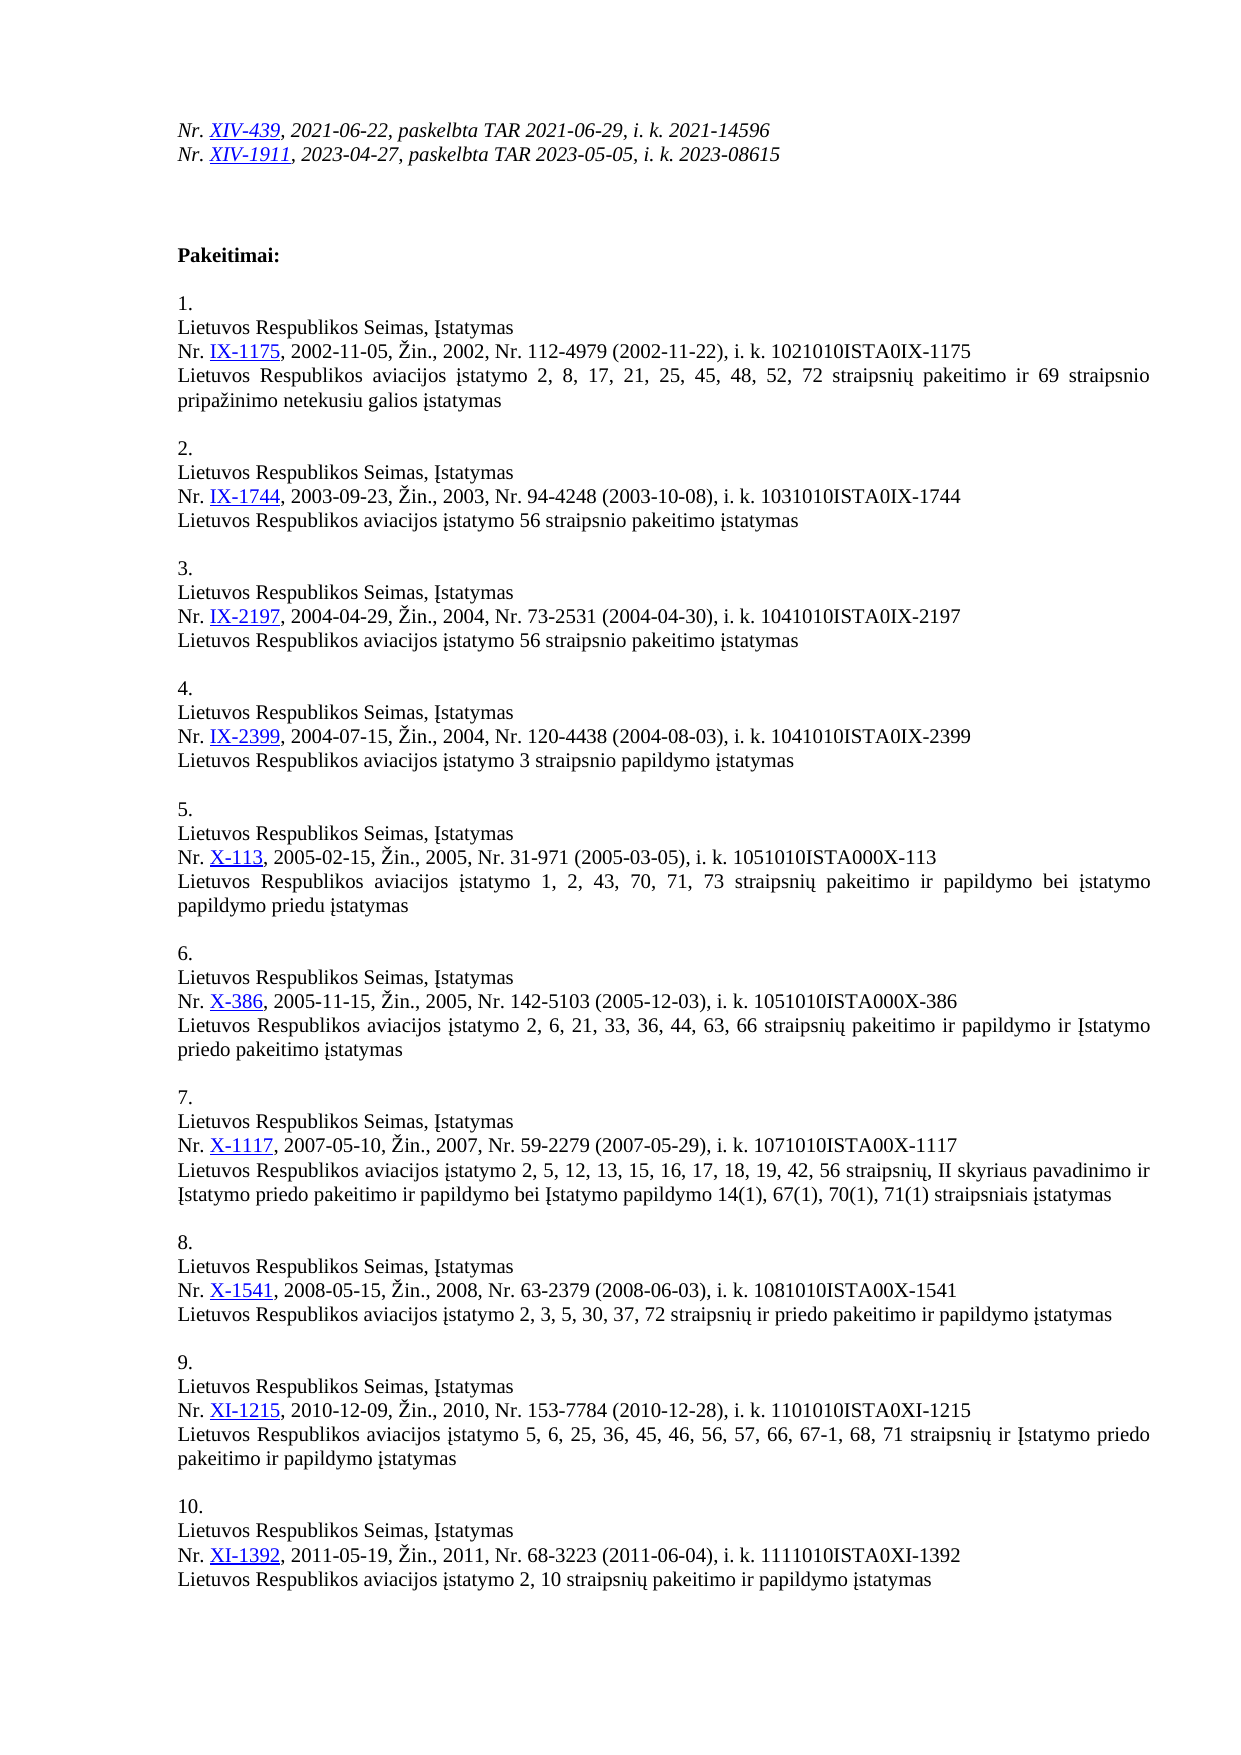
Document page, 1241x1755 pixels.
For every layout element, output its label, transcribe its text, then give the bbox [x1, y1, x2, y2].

text Lietuvos Respublikos Seimas, Įstatymas [177, 821, 1152, 845]
text Lietuvos Respublikos Seimas, Įstatymas [177, 1518, 1152, 1542]
text Nr. X-1541, 2008-05-15, Žin., 2008, Nr. 63-2379 (2008-06-03), i. k. 1081010ISTA00X-1541 [177, 1278, 1152, 1302]
text Lietuvos Respublikos aviacijos įstatymo 2, 10 straipsnių pakeitimo ir papildymo įstatymas [177, 1567, 1152, 1591]
text Nr. X-386, 2005-11-15, Žin., 2005, Nr. 142-5103 (2005-12-03), i. k. 1051010ISTA000X-386 [177, 989, 1152, 1013]
text 3. [177, 556, 1152, 580]
text Lietuvos Respublikos aviacijos įstatymo 1, 2, 43, 70, 71, 73 straipsnių pakeitimo ir papildymo bei įstatymo papildymo priedu įstatymas [177, 869, 1152, 917]
text Nr. X-113, 2005-02-15, Žin., 2005, Nr. 31-971 (2005-03-05), i. k. 1051010ISTA000X-113 [177, 845, 1152, 869]
text Nr. X-1117, 2007-05-10, Žin., 2007, Nr. 59-2279 (2007-05-29), i. k. 1071010ISTA00X-1117 [177, 1133, 1152, 1157]
text Lietuvos Respublikos aviacijos įstatymo 2, 6, 21, 33, 36, 44, 63, 66 straipsnių pakeitimo ir papildymo ir Įstatymo priedo pakeitimo įstatymas [177, 1013, 1152, 1061]
text Nr. IX-2197, 2004-04-29, Žin., 2004, Nr. 73-2531 (2004-04-30), i. k. 1041010ISTA0IX-2197 [177, 604, 1152, 628]
text Lietuvos Respublikos Seimas, Įstatymas [177, 1374, 1152, 1398]
text Lietuvos Respublikos Seimas, Įstatymas [177, 1109, 1152, 1133]
text Lietuvos Respublikos aviacijos įstatymo 2, 5, 12, 13, 15, 16, 17, 18, 19, 42, 56 straipsnių, II skyriaus pavadinimo ir Įstatymo priedo pakeitimo ir papildymo bei Įstatymo papildymo 14(1), 67(1), 70(1), 71(1) straipsniais įstatymas [177, 1157, 1152, 1206]
text 9. [177, 1350, 1152, 1374]
text 4. [177, 676, 1152, 700]
text Lietuvos Respublikos Seimas, Įstatymas [177, 580, 1152, 604]
text Lietuvos Respublikos Seimas, Įstatymas [177, 965, 1152, 989]
text Lietuvos Respublikos Seimas, Įstatymas [177, 460, 1152, 484]
text Lietuvos Respublikos aviacijos įstatymo 5, 6, 25, 36, 45, 46, 56, 57, 66, 67-1, 68, 71 straipsnių ir Įstatymo priedo pakeitimo ir papildymo įstatymas [177, 1422, 1152, 1470]
text Lietuvos Respublikos aviacijos įstatymo 56 straipsnio pakeitimo įstatymas [177, 508, 1152, 532]
text Lietuvos Respublikos Seimas, Įstatymas [177, 315, 1152, 339]
text Lietuvos Respublikos aviacijos įstatymo 56 straipsnio pakeitimo įstatymas [177, 628, 1152, 652]
text Pakeitimai: [177, 243, 1152, 267]
text Lietuvos Respublikos aviacijos įstatymo 3 straipsnio papildymo įstatymas [177, 748, 1152, 772]
text Nr. IX-2399, 2004-07-15, Žin., 2004, Nr. 120-4438 (2004-08-03), i. k. 1041010ISTA0IX-2399 [177, 724, 1152, 748]
text Nr. XI-1392, 2011-05-19, Žin., 2011, Nr. 68-3223 (2011-06-04), i. k. 1111010ISTA0XI-1392 [177, 1542, 1152, 1567]
text 2. [177, 436, 1152, 460]
text Lietuvos Respublikos Seimas, Įstatymas [177, 1254, 1152, 1278]
text 10. [177, 1494, 1152, 1518]
text 1. [177, 291, 1152, 315]
text Nr. IX-1744, 2003-09-23, Žin., 2003, Nr. 94-4248 (2003-10-08), i. k. 1031010ISTA0IX-1744 [177, 484, 1152, 508]
text Lietuvos Respublikos Seimas, Įstatymas [177, 700, 1152, 724]
text Nr. XI-1215, 2010-12-09, Žin., 2010, Nr. 153-7784 (2010-12-28), i. k. 1101010ISTA0XI-1215 [177, 1398, 1152, 1422]
text Nr. XIV-439, 2021-06-22, paskelbta TAR 2021-06-29, i. k. 2021-14596 [177, 118, 1152, 142]
text 7. [177, 1085, 1152, 1109]
text 6. [177, 941, 1152, 965]
text 5. [177, 797, 1152, 821]
text Nr. IX-1175, 2002-11-05, Žin., 2002, Nr. 112-4979 (2002-11-22), i. k. 1021010ISTA0IX-1175 [177, 339, 1152, 363]
text 8. [177, 1230, 1152, 1254]
text Lietuvos Respublikos aviacijos įstatymo 2, 8, 17, 21, 25, 45, 48, 52, 72 straipsnių pakeitimo ir 69 straipsnio pripažinimo netekusiu galios įstatymas [177, 363, 1152, 412]
text Lietuvos Respublikos aviacijos įstatymo 2, 3, 5, 30, 37, 72 straipsnių ir priedo pakeitimo ir papildymo įstatymas [177, 1302, 1152, 1326]
text Nr. XIV-1911, 2023-04-27, paskelbta TAR 2023-05-05, i. k. 2023-08615 [177, 142, 1152, 166]
